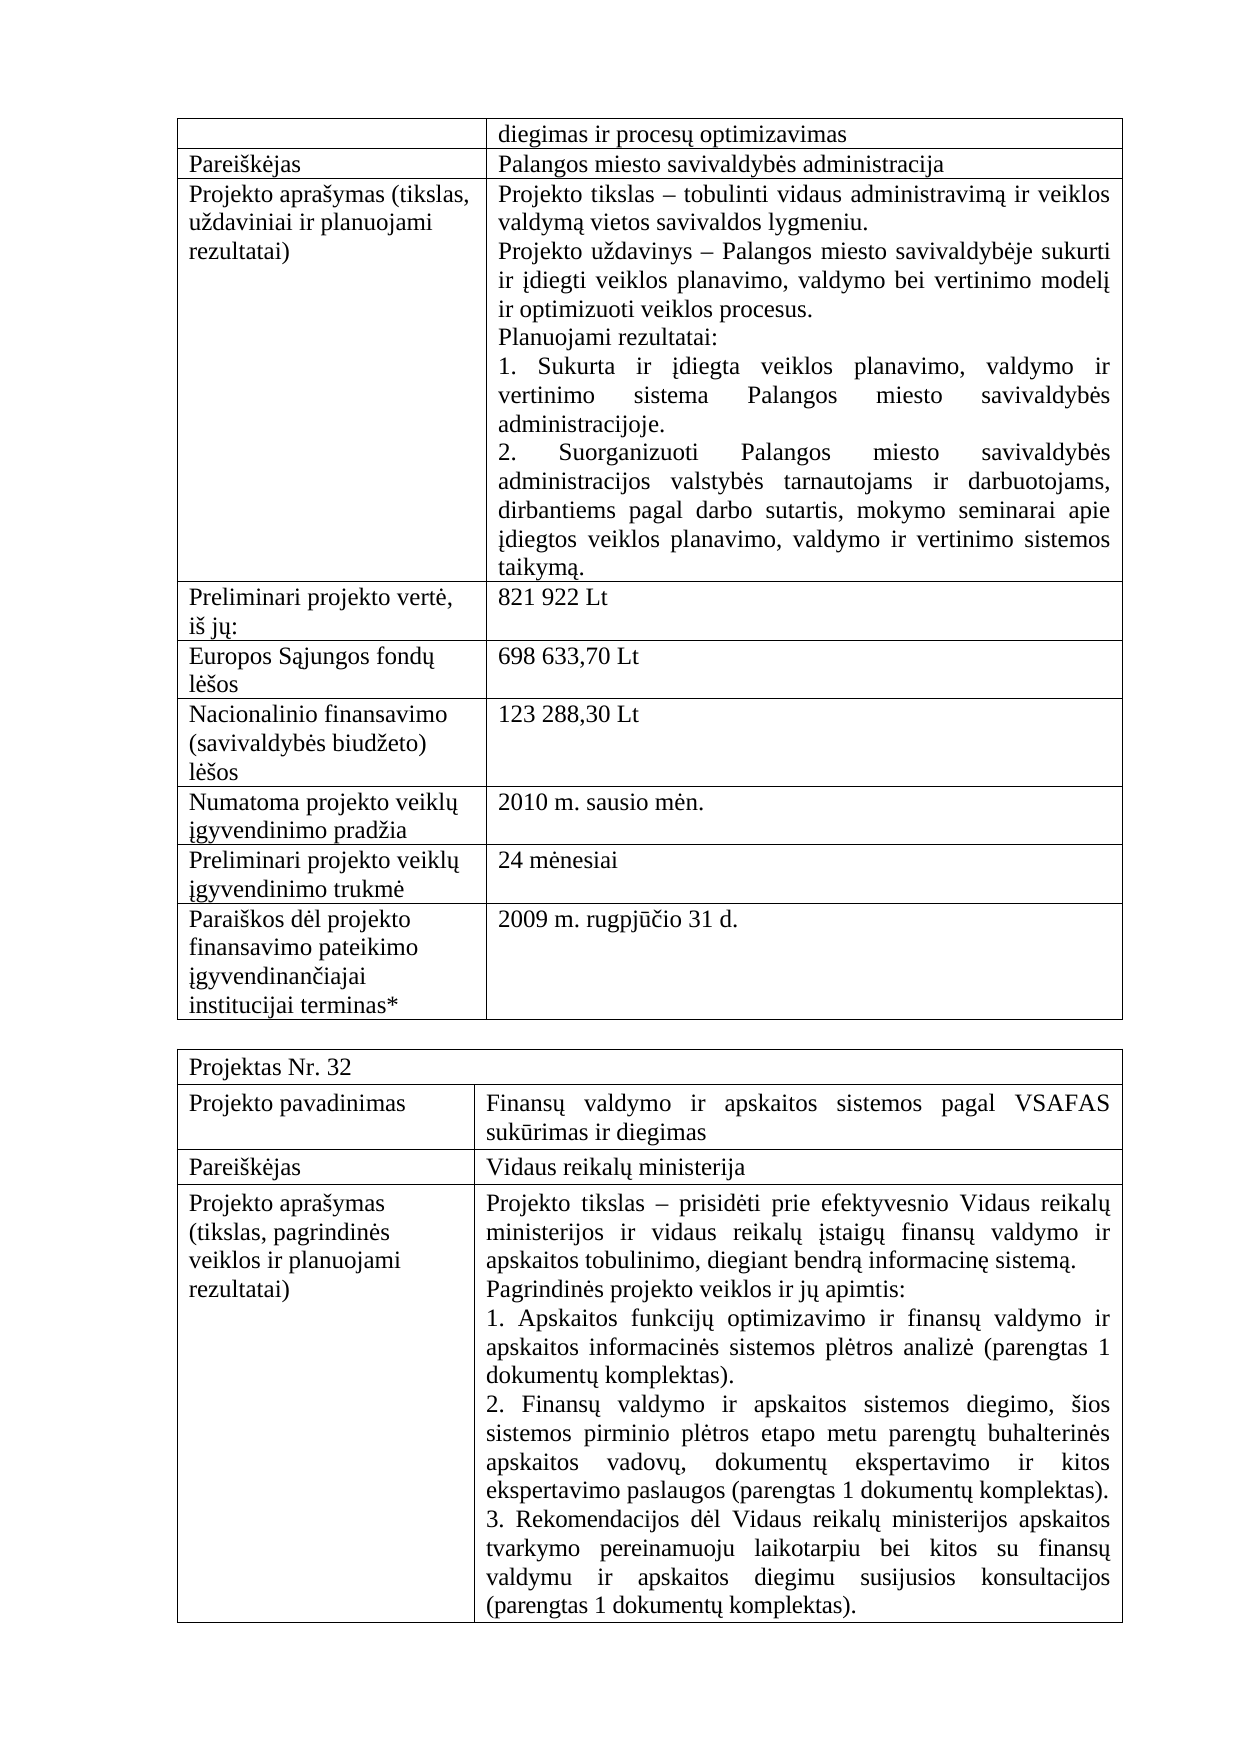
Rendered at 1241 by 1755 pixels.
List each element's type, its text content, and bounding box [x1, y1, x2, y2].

table_cell Preliminari projekto vertė, iš jų: [178, 582, 486, 640]
table_cell Projekto aprašymas (tikslas, pagrindinės veiklos ir planuojami rezultatai) [178, 1185, 474, 1622]
table_cell Projekto pavadinimas [178, 1085, 474, 1148]
table_cell Projekto tikslas – tobulinti vidaus administravimą ir veiklos valdymą vietos savivaldos lygmeniu. Projekto uždavinys – Palangos miesto savivaldybėje sukurti ir įdiegti veiklos planavimo, valdymo bei vertinimo modelį ir optimizuoti veiklos procesus. Planuojami rezultatai: 1. Sukurta ir įdiegta veiklos planavimo, valdymo ir vertinimo sistema Palangos miesto savivaldybės administracijoje. 2. Suorganizuoti Palangos miesto savivaldybės administracijos valstybės tarnautojams ir darbuotojams, dirbantiems pagal darbo sutartis, mokymo seminarai apie įdiegtos veiklos planavimo, valdymo ir vertinimo sistemos taikymą. [487, 179, 1122, 581]
table_cell 821 922 Lt [487, 582, 1122, 640]
table_cell Preliminari projekto veiklų įgyvendinimo trukmė [178, 845, 486, 903]
table_cell Numatoma projekto veiklų įgyvendinimo pradžia [178, 787, 486, 844]
table_header Projektas Nr. 32 [178, 1050, 1122, 1084]
table_cell Vidaus reikalų ministerija [475, 1150, 1122, 1184]
table_cell 2010 m. sausio mėn. [487, 787, 1122, 844]
table_cell [178, 119, 486, 148]
table_cell Europos Sąjungos fondų lėšos [178, 641, 486, 698]
table_cell 698 633,70 Lt [487, 641, 1122, 698]
table_cell Palangos miesto savivaldybės administracija [487, 149, 1122, 178]
table_cell 24 mėnesiai [487, 845, 1122, 903]
table_cell diegimas ir procesų optimizavimas [487, 119, 1122, 148]
table_cell 123 288,30 Lt [487, 699, 1122, 786]
table_cell Paraiškos dėl projekto finansavimo pateikimo įgyvendinančiajai institucijai terminas* [178, 904, 486, 1019]
table_cell Pareiškėjas [178, 149, 486, 178]
table_cell Finansų valdymo ir apskaitos sistemos pagal VSAFAS sukūrimas ir diegimas [475, 1085, 1122, 1148]
table_cell Pareiškėjas [178, 1150, 474, 1184]
table_cell Nacionalinio finansavimo (savivaldybės biudžeto) lėšos [178, 699, 486, 786]
table_cell Projekto aprašymas (tikslas, uždaviniai ir planuojami rezultatai) [178, 179, 486, 581]
table_cell Projekto tikslas – prisidėti prie efektyvesnio Vidaus reikalų ministerijos ir vidaus reikalų įstaigų finansų valdymo ir apskaitos tobulinimo, diegiant bendrą informacinę sistemą. Pagrindinės projekto veiklos ir jų apimtis: 1. Apskaitos funkcijų optimizavimo ir finansų valdymo ir apskaitos informacinės sistemos plėtros analizė (parengtas 1 dokumentų komplektas). 2. Finansų valdymo ir apskaitos sistemos diegimo, šios sistemos pirminio plėtros etapo metu parengtų buhalterinės apskaitos vadovų, dokumentų ekspertavimo ir kitos ekspertavimo paslaugos (parengtas 1 dokumentų komplektas). 3. Rekomendacijos dėl Vidaus reikalų ministerijos apskaitos tvarkymo pereinamuoju laikotarpiu bei kitos su finansų valdymu ir apskaitos diegimu susijusios konsultacijos (parengtas 1 dokumentų komplektas). [475, 1185, 1122, 1622]
table_cell 2009 m. rugpjūčio 31 d. [487, 904, 1122, 1019]
